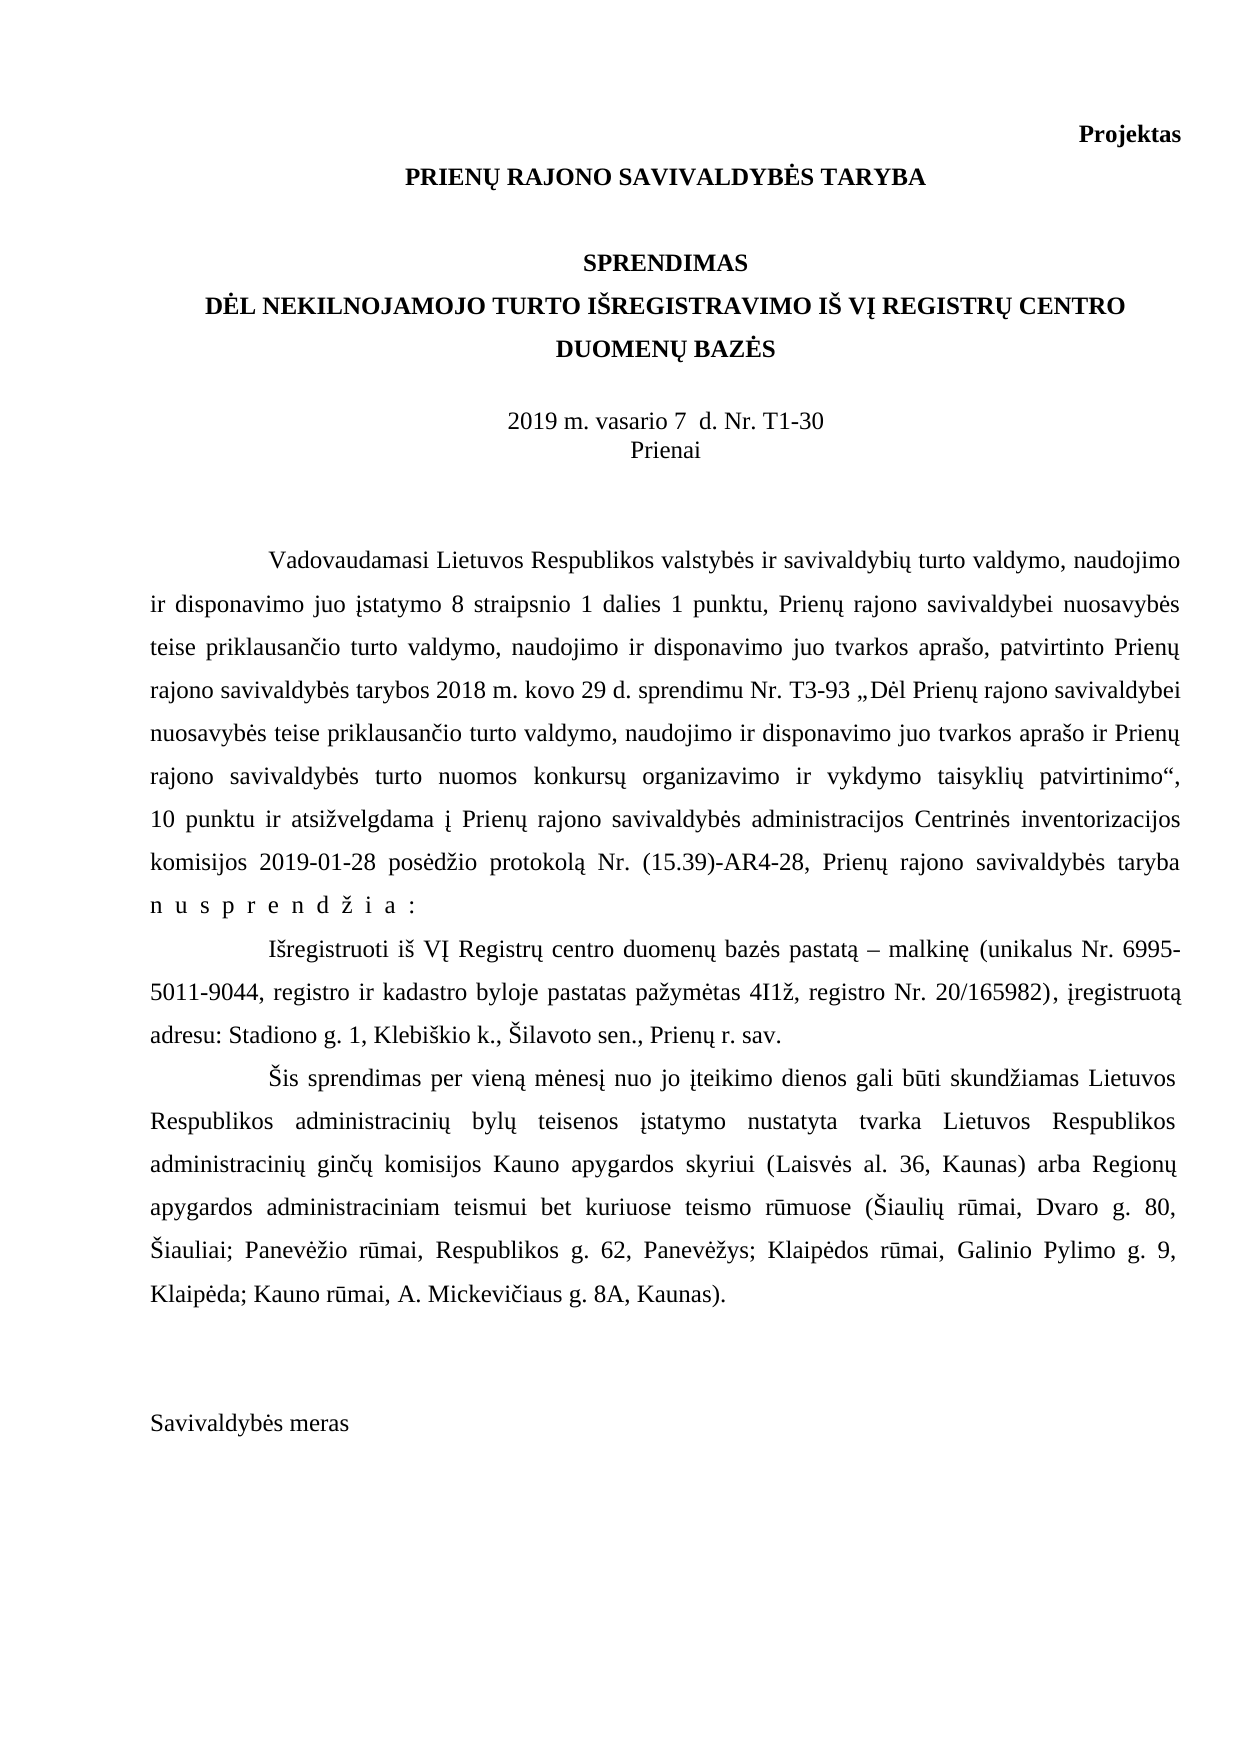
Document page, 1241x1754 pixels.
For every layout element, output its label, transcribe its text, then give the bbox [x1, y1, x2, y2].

text Išregistruoti iš VĮ Registrų centro duomenų bazės pastatą – malkinę (unikalus Nr. 6995-5011-9044, registro ir kadastro byloje pastatas pažymėtas 4I1ž, registro Nr. 20/165982), įregistruotą adresu: Stadiono g. 1, Klebiškio k., Šilavoto sen., Prienų r. sav. [150, 934, 1181, 1049]
text 2019 m. vasario 7 d. Nr. T1-30 [150, 406, 1181, 435]
text Vadovaudamasi Lietuvos Respublikos valstybės ir savivaldybių turto valdymo, naudojimo ir disponavimo juo įstatymo 8 straipsnio 1 dalies 1 punktu, Prienų rajono savivaldybei nuosavybės teise priklausančio turto valdymo, naudojimo ir disponavimo juo tvarkos aprašo, patvirtinto Prienų rajono savivaldybės tarybos 2018 m. kovo 29 d. sprendimu Nr. T3-93 „Dėl Prienų rajono savivaldybei nuosavybės teise priklausančio turto valdymo, naudojimo ir disponavimo juo tvarkos aprašo ir Prienų rajono savivaldybės turto nuomos konkursų organizavimo ir vykdymo taisyklių patvirtinimo“, 10 punktu ir atsižvelgdama į Prienų rajono savivaldybės administracijos Centrinės inventorizacijos komisijos 2019-01-28 posėdžio protokolą Nr. (15.39)-AR4-28, Prienų rajono savivaldybės taryba nusprendžia: [150, 546, 1181, 919]
text PRIENŲ RAJONO savivaldybės TARYBA [150, 162, 1181, 191]
text Šis sprendimas per vieną mėnesį nuo jo įteikimo dienos gali būti skundžiamas Lietuvos Respublikos administracinių bylų teisenos įstatymo nustatyta tvarka Lietuvos Respublikos administracinių ginčų komisijos Kauno apygardos skyriui (Laisvės al. 36, Kaunas) arba Regionų apygardos administraciniam teismui bet kuriuose teismo rūmuose (Šiaulių rūmai, Dvaro g. 80, Šiauliai; Panevėžio rūmai, Respublikos g. 62, Panevėžys; Klaipėdos rūmai, Galinio Pylimo g. 9, Klaipėda; Kauno rūmai, A. Mickevičiaus g. 8A, Kaunas). [150, 1063, 1177, 1307]
text Projektas [150, 119, 1181, 148]
text Dėl nekilnojamojo turto išregistravimo iš VĮ REgistrų centro duomenų bazės [150, 291, 1181, 363]
text SPRENDIMAS [150, 248, 1181, 277]
text Prienai [150, 435, 1181, 464]
text Savivaldybės meras [150, 1408, 1181, 1437]
